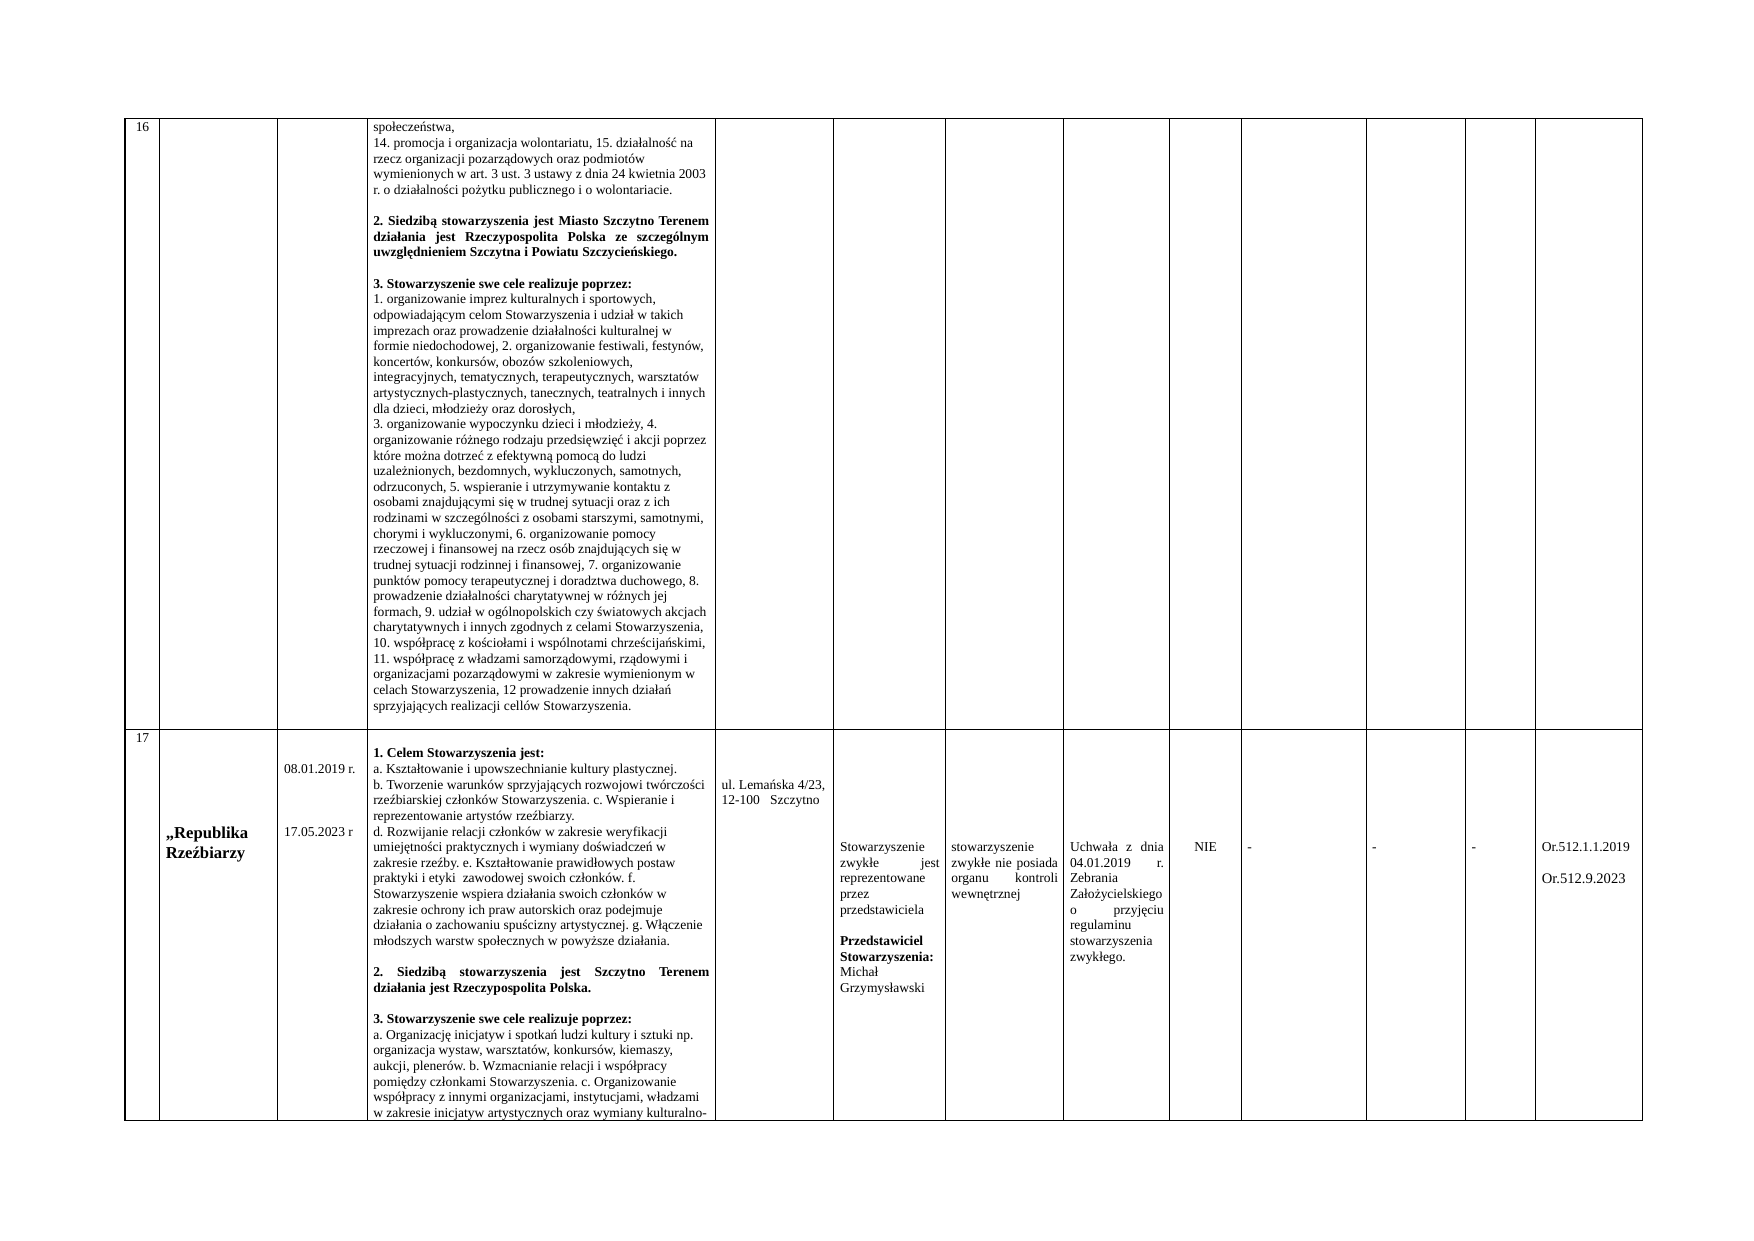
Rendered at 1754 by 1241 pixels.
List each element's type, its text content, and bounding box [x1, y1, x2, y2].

table_cell NIE [1170, 730, 1241, 1120]
table_cell „Republika Rzeźbiarzy [160, 730, 277, 1120]
table_cell - [1367, 730, 1465, 1120]
table_cell stowarzyszenie zwykłe nie posiada organu kontroli wewnętrznej [946, 730, 1063, 1120]
table_cell - [1466, 730, 1535, 1120]
table_cell [1536, 119, 1642, 728]
table_cell - [1242, 730, 1366, 1120]
table_cell Uchwała z dnia 04.01.2019 r. Zebrania Założycielskiego o przyjęciu regulaminu stowarzyszenia zwykłego. [1064, 730, 1169, 1120]
table_cell 16 [126, 119, 159, 728]
table_cell [1064, 119, 1169, 728]
table_cell Or.512.1.1.2019 Or.512.9.2023 [1536, 730, 1642, 1120]
table_cell ul. Lemańska 4/23, 12-100 Szczytno [716, 730, 833, 1120]
table_cell 17 [126, 730, 159, 1120]
table_cell [1170, 119, 1241, 728]
table_cell [278, 119, 367, 728]
table_cell - [1466, 119, 1535, 728]
table_cell społeczeństwa, 14. promocja i organizacja wolontariatu, 15. działalność na rzecz organizacji pozarządowych oraz podmiotów wymienionych w art. 3 ust. 3 ustawy z dnia 24 kwietnia 2003 r. o działalności pożytku publicznego i o wolontariacie. 2. Siedzibą stowarzyszenia jest Miasto Szczytno Terenem działania jest Rzeczypospolita Polska ze szczególnym uwzględnieniem Szczytna i Powiatu Szczycieńskiego. 3. Stowarzyszenie swe cele realizuje poprzez: 1. organizowanie imprez kulturalnych i sportowych, odpowiadającym celom Stowarzyszenia i udział w takich imprezach oraz prowadzenie działalności kulturalnej w formie niedochodowej, 2. organizowanie festiwali, festynów, koncertów, konkursów, obozów szkoleniowych, integracyjnych, tematycznych, terapeutycznych, warsztatów artystycznych-plastycznych, tanecznych, teatralnych i innych dla dzieci, młodzieży oraz dorosłych, 3. organizowanie wypoczynku dzieci i młodzieży, 4. organizowanie różnego rodzaju przedsięwzięć i akcji poprzez które można dotrzeć z efektywną pomocą do ludzi uzależnionych, bezdomnych, wykluczonych, samotnych, odrzuconych, 5. wspieranie i utrzymywanie kontaktu z osobami znajdującymi się w trudnej sytuacji oraz z ich rodzinami w szczególności z osobami starszymi, samotnymi, chorymi i wykluczonymi, 6. organizowanie pomocy rzeczowej i finansowej na rzecz osób znajdujących się w trudnej sytuacji rodzinnej i finansowej, 7. organizowanie punktów pomocy terapeutycznej i doradztwa duchowego, 8. prowadzenie działalności charytatywnej w różnych jej formach, 9. udział w ogólnopolskich czy światowych akcjach charytatywnych i innych zgodnych z celami Stowarzyszenia, 10. współpracę z kościołami i wspólnotami chrześcijańskimi, 11. współpracę z władzami samorządowymi, rządowymi i organizacjami pozarządowymi w zakresie wymienionym w celach Stowarzyszenia, 12 prowadzenie innych działań sprzyjających realizacji cellów Stowarzyszenia. [368, 119, 715, 728]
table_cell - [1367, 119, 1465, 728]
table_cell [946, 119, 1063, 728]
table_cell Stowarzyszenie zwykłe jest reprezentowane przez przedstawiciela Przedstawiciel Stowarzyszenia: Michał Grzymysławski [834, 730, 945, 1120]
table_cell 1. Celem Stowarzyszenia jest: a. Kształtowanie i upowszechnianie kultury plastycznej. b. Tworzenie warunków sprzyjających rozwojowi twórczości rzeźbiarskiej członków Stowarzyszenia. c. Wspieranie i reprezentowanie artystów rzeźbiarzy. d. Rozwijanie relacji członków w zakresie weryfikacji umiejętności praktycznych i wymiany doświadczeń w zakresie rzeźby. e. Kształtowanie prawidłowych postaw praktyki i etyki zawodowej swoich członków. f. Stowarzyszenie wspiera działania swoich członków w zakresie ochrony ich praw autorskich oraz podejmuje działania o zachowaniu spuścizny artystycznej. g. Włączenie młodszych warstw społecznych w powyższe działania. 2. Siedzibą stowarzyszenia jest Szczytno Terenem działania jest Rzeczypospolita Polska. 3. Stowarzyszenie swe cele realizuje poprzez: a. Organizację inicjatyw i spotkań ludzi kultury i sztuki np. organizacja wystaw, warsztatów, konkursów, kiemaszy, aukcji, plenerów. b. Wzmacnianie relacji i współpracy pomiędzy członkami Stowarzyszenia. c. Organizowanie współpracy z innymi organizacjami, instytucjami, władzami w zakresie inicjatyw artystycznych oraz wymiany kulturalno- [368, 730, 715, 1120]
table_cell 08.01.2019 r. 17.05.2023 r [278, 730, 367, 1120]
table_cell - [1242, 119, 1366, 728]
table_cell [834, 119, 945, 728]
table_cell [716, 119, 833, 728]
table_cell [160, 119, 277, 728]
